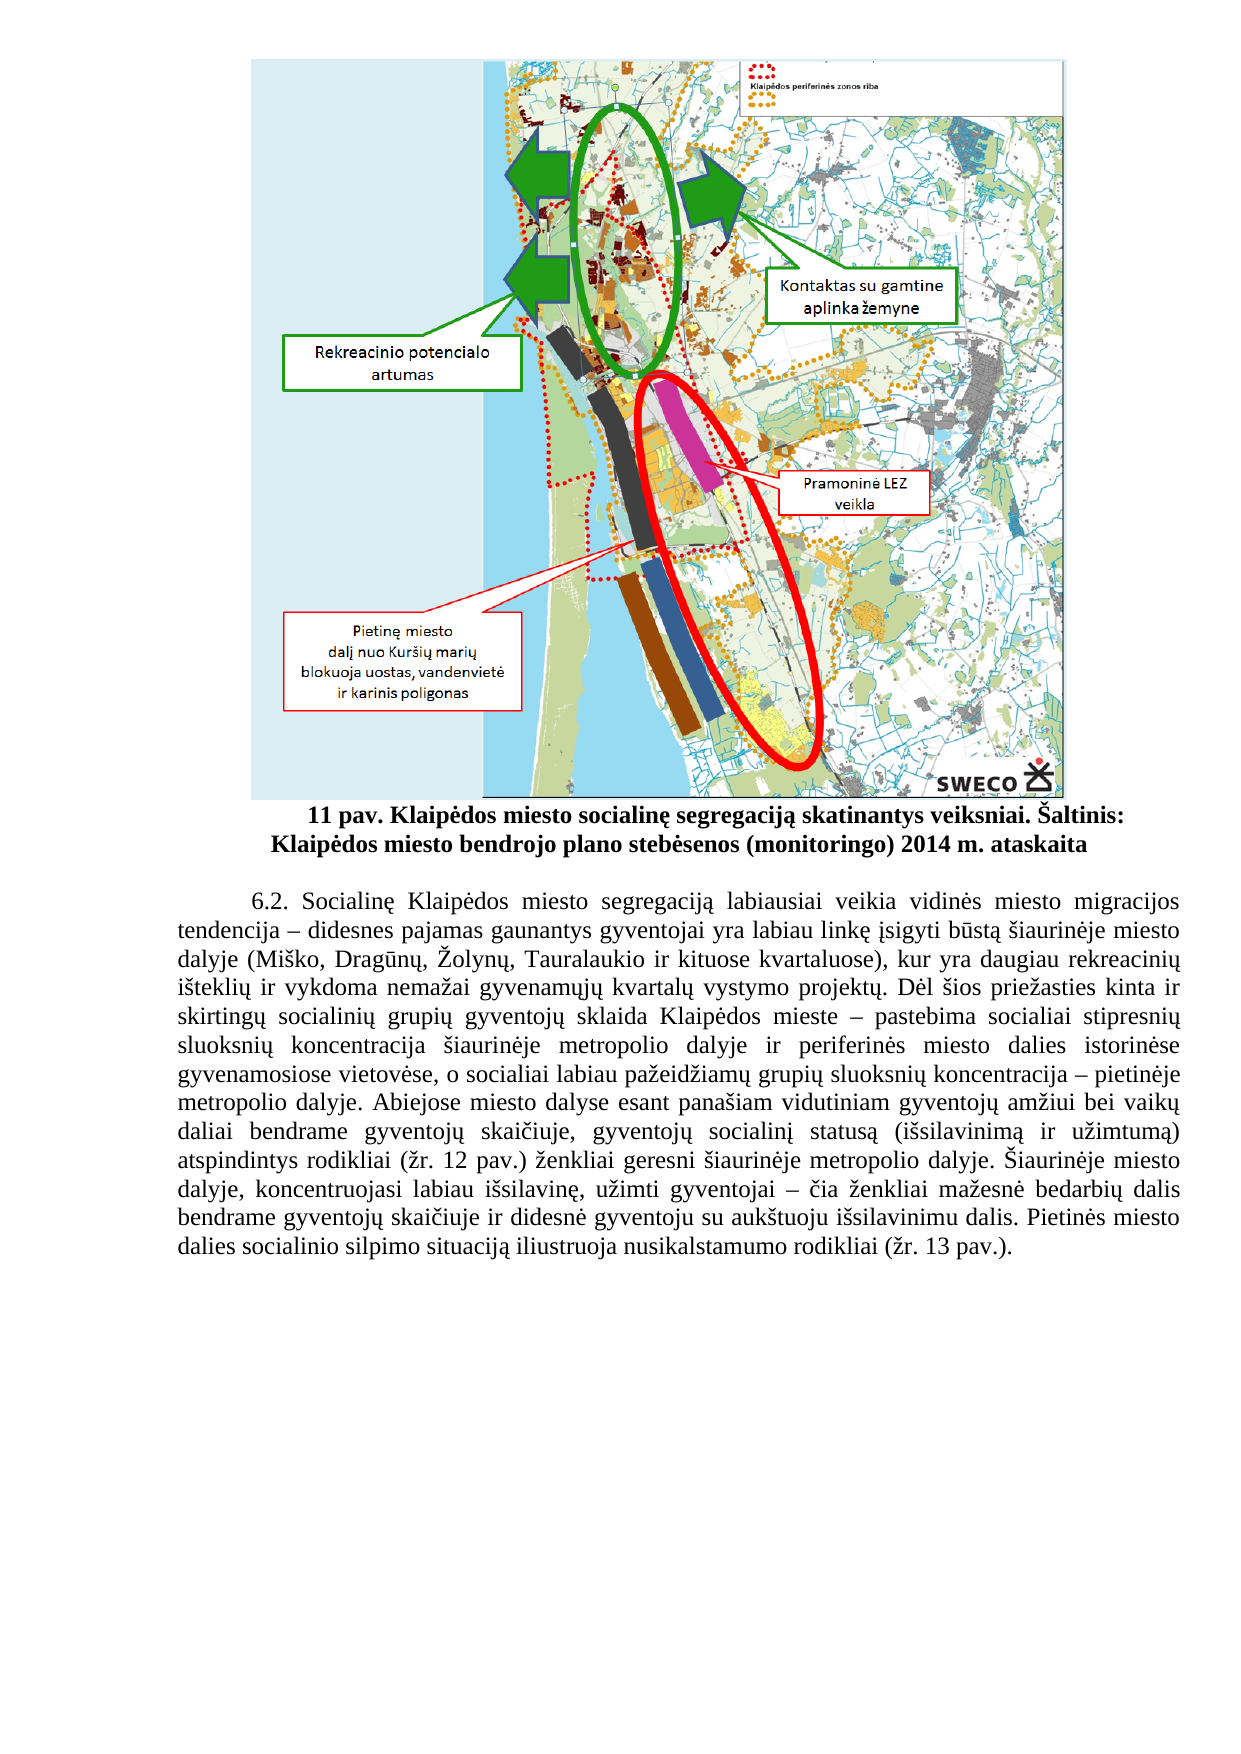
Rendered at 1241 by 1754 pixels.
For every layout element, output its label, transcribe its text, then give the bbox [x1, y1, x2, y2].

text 6.2. Socialinę Klaipėdos miesto segregaciją labiausiai veikia vidinės miesto migracijos tendencija – didesnes pajamas gaunantys gyventojai yra labiau linkę įsigyti būstą šiaurinėje miesto dalyje (Miško, Dragūnų, Žolynų, Tauralaukio ir kituose kvartaluose), kur yra daugiau rekreacinių išteklių ir vykdoma nemažai gyvenamųjų kvartalų vystymo projektų. Dėl šios priežasties kinta ir skirtingų socialinių grupių gyventojų sklaida Klaipėdos mieste – pastebima socialiai stipresnių sluoksnių koncentracija šiaurinėje metropolio dalyje ir periferinės miesto dalies istorinėse gyvenamosiose vietovėse, o socialiai labiau pažeidžiamų grupių sluoksnių koncentracija – pietinėje metropolio dalyje. Abiejose miesto dalyse esant panašiam vidutiniam gyventojų amžiui bei vaikų daliai bendrame gyventojų skaičiuje, gyventojų socialinį statusą (išsilavinimą ir užimtumą) atspindintys rodikliai (žr. 12 pav.) ženkliai geresni šiaurinėje metropolio dalyje. Šiaurinėje miesto dalyje, koncentruojasi labiau išsilavinę, užimti gyventojai – čia ženkliai mažesnė bedarbių dalis bendrame gyventojų skaičiuje ir didesnė gyventoju su aukštuoju išsilavinimu dalis. Pietinės miesto dalies socialinio silpimo situaciją iliustruoja nusikalstamumo rodikliai (žr. 13 pav.). [177, 886, 1181, 1260]
text 11 pav. Klaipėdos miesto socialinę segregaciją skatinantys veiksniai. Šaltinis: Klaipėdos miesto bendrojo plano stebėsenos (monitoringo) 2014 m. ataskaita [177, 800, 1181, 857]
